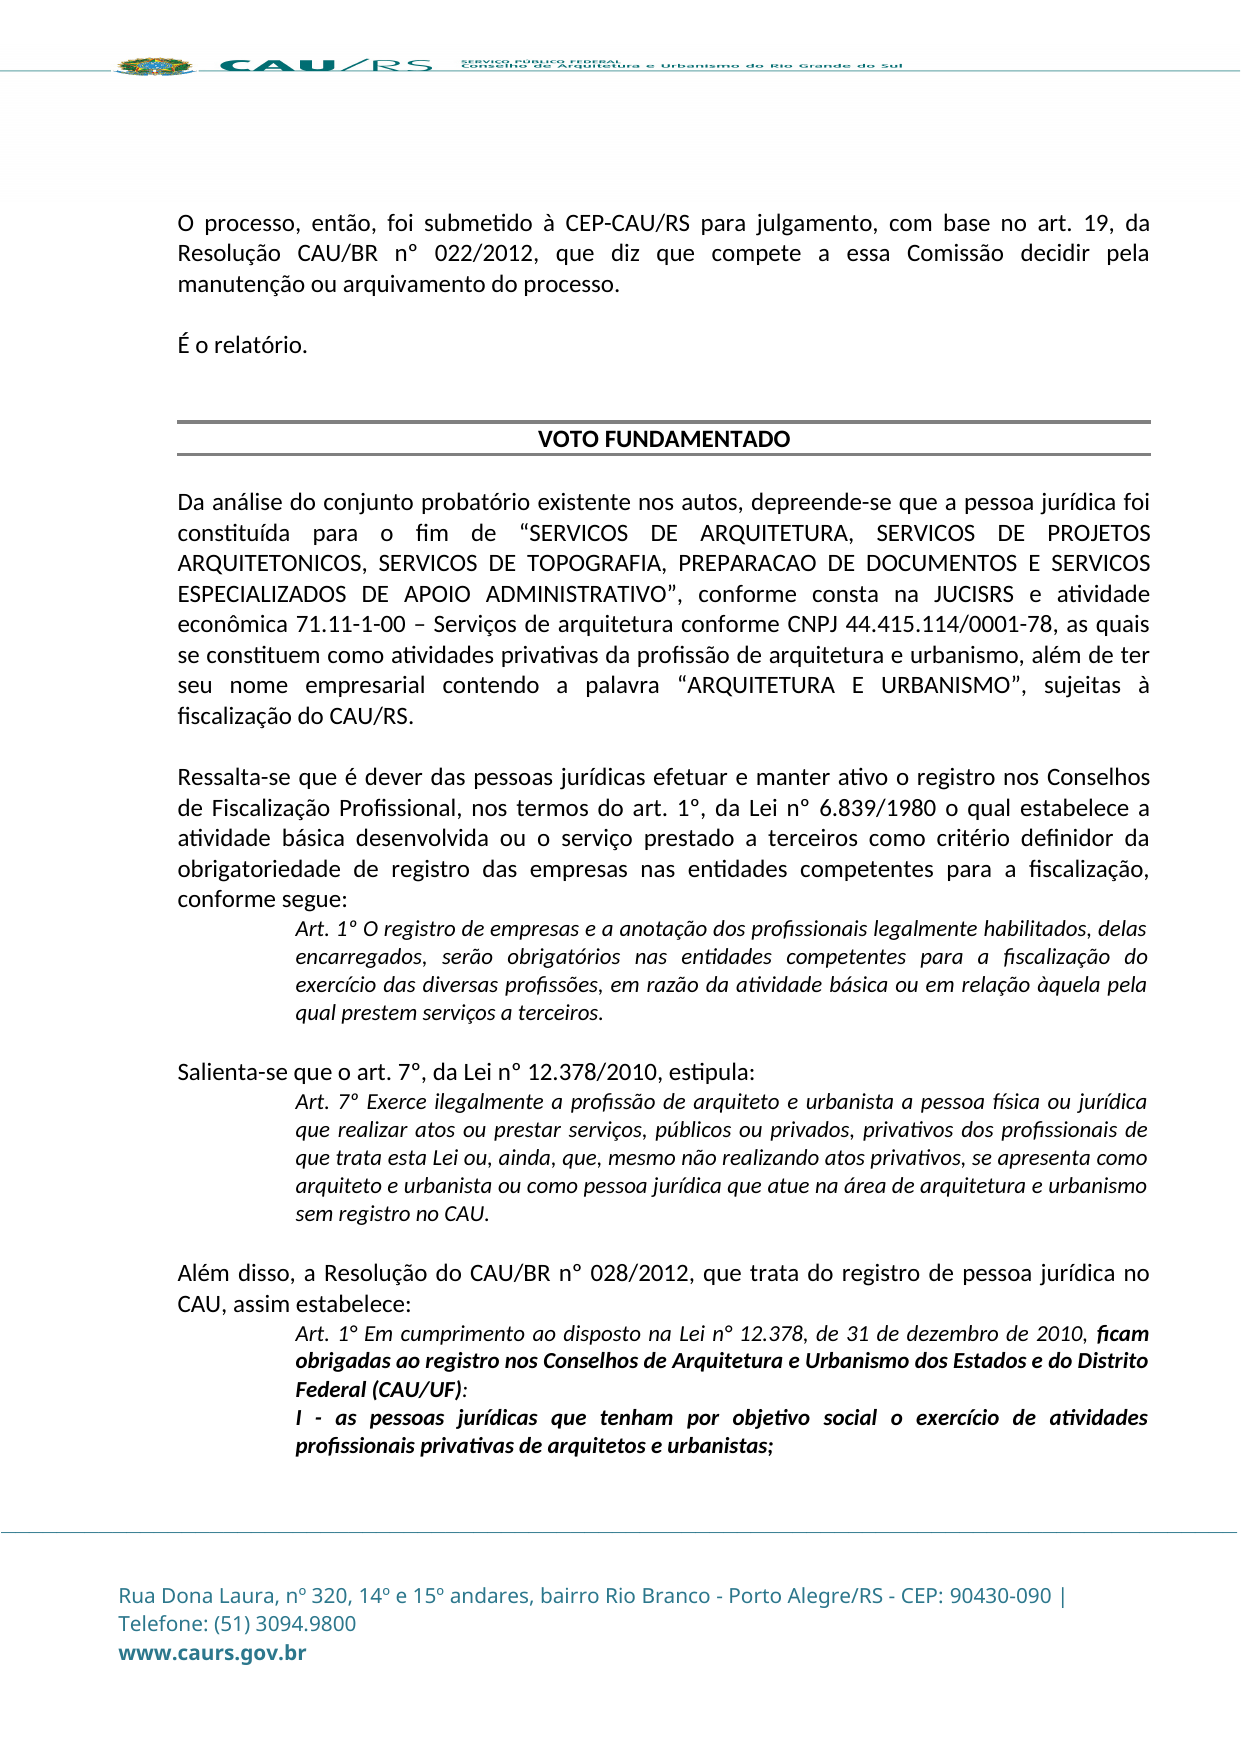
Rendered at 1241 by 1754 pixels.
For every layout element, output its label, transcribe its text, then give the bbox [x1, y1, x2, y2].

text I - as pessoas jurídicas que tenham por objetivo social o exercício de atividades profissionais privativas de arquitetos e urbanistas; [295, 1403, 1152, 1459]
text Art. 1° Em cumprimento ao disposto na Lei n° 12.378, de 31 de dezembro de 2010, ficam obrigadas ao registro nos Conselhos de Arquitetura e Urbanismo dos Estados e do Distrito Federal (CAU/UF): [295, 1319, 1152, 1403]
text É o relatório. [177, 329, 1152, 359]
text O processo, então, foi submetido à CEP-CAU/RS para julgamento, com base no art. 19, da Resolução CAU/BR nº 022/2012, que diz que compete a essa Comissão decidir pela manutenção ou arquivamento do processo. [177, 207, 1152, 298]
text Além disso, a Resolução do CAU/BR nº 028/2012, que trata do registro de pessoa jurídica no CAU, assim estabelece: [177, 1258, 1152, 1319]
text Art. 7º Exerce ilegalmente a profissão de arquiteto e urbanista a pessoa física ou jurídica que realizar atos ou prestar serviços, públicos ou privados, privativos dos profissionais de que trata esta Lei ou, ainda, que, mesmo não realizando atos privativos, se apresenta como arquiteto e urbanista ou como pessoa jurídica que atue na área de arquitetura e urbanismo sem registro no CAU. [295, 1087, 1152, 1227]
text Da análise do conjunto probatório existente nos autos, depreende-se que a pessoa jurídica foi constituída para o fim de “SERVICOS DE ARQUITETURA, SERVICOS DE PROJETOS ARQUITETONICOS, SERVICOS DE TOPOGRAFIA, PREPARACAO DE DOCUMENTOS E SERVICOS ESPECIALIZADOS DE APOIO ADMINISTRATIVO”, conforme consta na JUCISRS e atividade econômica 71.11-1-00 – Serviços de arquitetura conforme CNPJ 44.415.114/0001-78, as quais se constituem como atividades privativas da profissão de arquitetura e urbanismo, além de ter seu nome empresarial contendo a palavra “ARQUITETURA E URBANISMO”, sujeitas à fiscalização do CAU/RS. [177, 487, 1152, 731]
text Ressalta-se que é dever das pessoas jurídicas efetuar e manter ativo o registro nos Conselhos de Fiscalização Profissional, nos termos do art. 1º, da Lei nº 6.839/1980 o qual estabelece a atividade básica desenvolvida ou o serviço prestado a terceiros como critério definidor da obrigatoriedade de registro das empresas nas entidades competentes para a fiscalização, conforme segue: [177, 761, 1152, 914]
text Art. 1º O registro de empresas e a anotação dos profissionais legalmente habilitados, delas encarregados, serão obrigatórios nas entidades competentes para a fiscalização do exercício das diversas profissões, em razão da atividade básica ou em relação àquela pela qual prestem serviços a terceiros. [295, 914, 1152, 1026]
table_header VOTO FUNDAMENTADO [177, 424, 1151, 453]
text Salienta-se que o art. 7º, da Lei nº 12.378/2010, estipula: [177, 1056, 1152, 1087]
